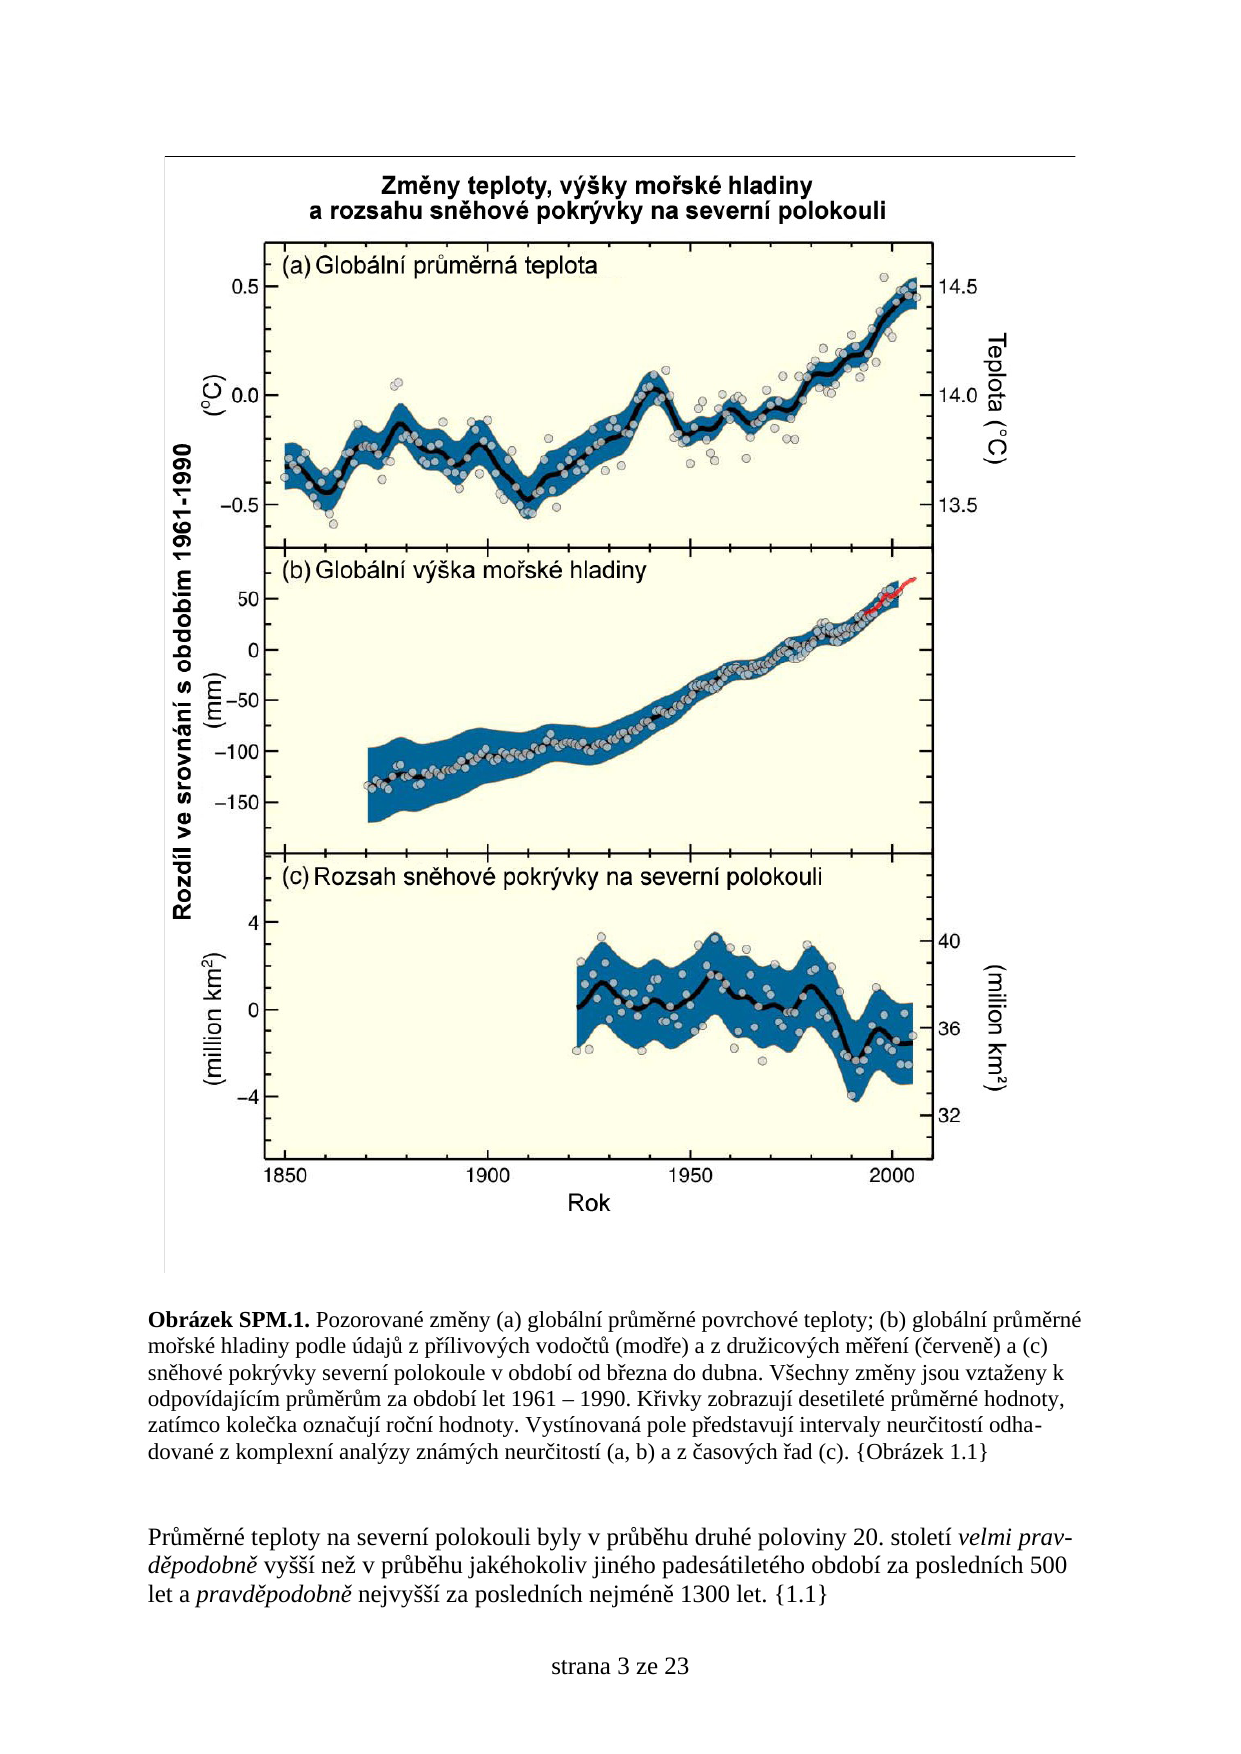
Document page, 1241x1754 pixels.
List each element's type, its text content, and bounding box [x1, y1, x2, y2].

text Průměrné teploty na severní polokouli byly v průběhu druhé poloviny 20. století velmi prav­děpodobně vyšší než v průběhu jakéhokoliv jiného padesátiletého období za posledních 500 let a pravděpodobně nejvyšší za posledních nejméně 1300 let. {1.1} [148, 1522, 1092, 1608]
text Obrázek SPM.1. Pozorované změny (a) globální průměrné povrchové teploty; (b) globální prů­měrné mořské hladiny podle údajů z přílivových vodočtů (modře) a z družicových měření (červeně) a (c) sněhové pokrývky severní polokoule v období od března do dubna. Všechny změny jsou vztaženy k odpovídajícím průměrům za období let 1961 – 1990. Křivky zobrazují desetileté průměrné hodnoty, zatímco kolečka označují roční hodnoty. Vystínovaná pole představují intervaly neurčitostí odha­dované z komplexní analýzy známých neurčitostí (a, b) a z časových řad (c). {Obrázek 1.1} [148, 1306, 1092, 1464]
